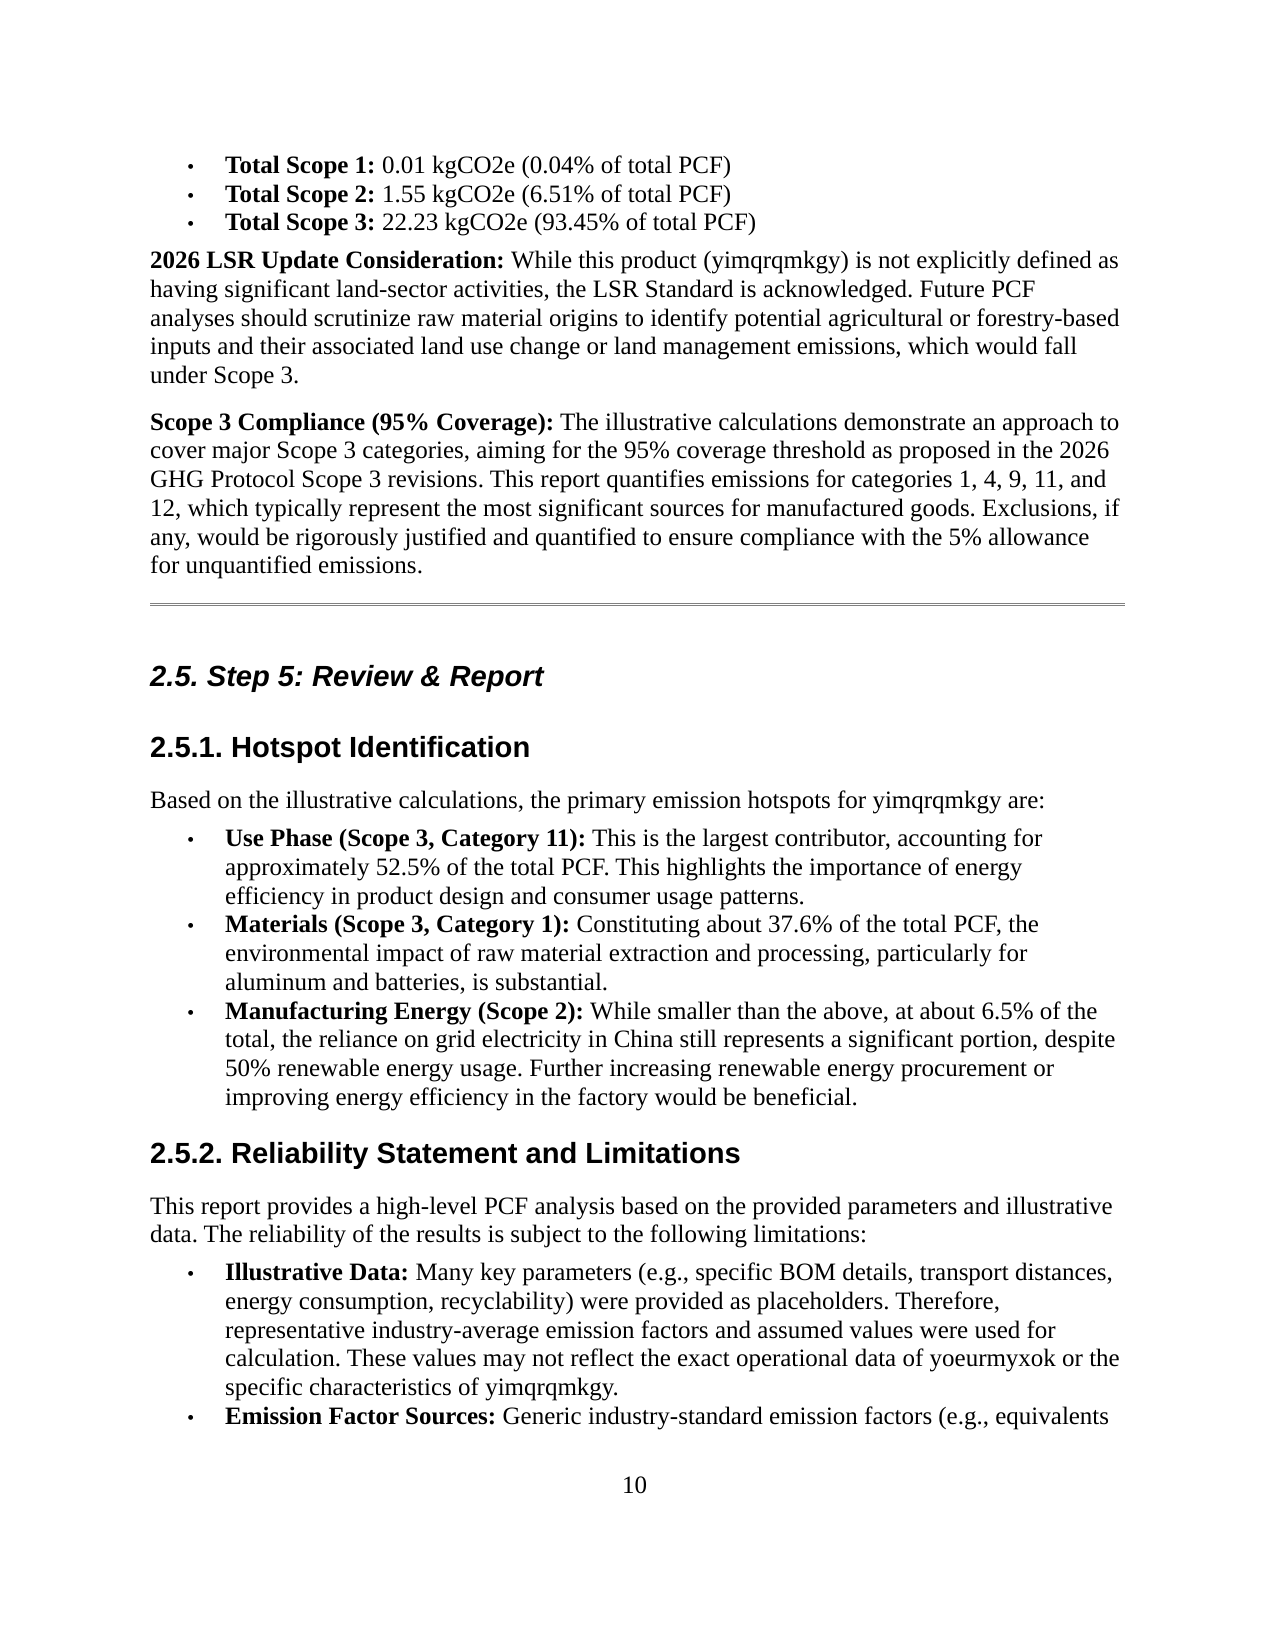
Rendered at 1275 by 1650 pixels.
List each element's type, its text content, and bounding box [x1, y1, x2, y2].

list Use Phase (Scope 3, Category 11): This is the largest contributor, accounting for approximately 52.5% of the total PCF. This highlights the importance of energy efficiency in product design and consumer usage patterns. [187, 823, 1125, 909]
list Materials (Scope 3, Category 1): Constituting about 37.6% of the total PCF, the environmental impact of raw material extraction and processing, particularly for aluminum and batteries, is substantial. [187, 909, 1125, 996]
list Total Scope 1: 0.01 kgCO2e (0.04% of total PCF) [187, 150, 1125, 179]
list Illustrative Data: Many key parameters (e.g., specific BOM details, transport distances, energy consumption, recyclability) were provided as placeholders. Therefore, representative industry-average emission factors and assumed values were used for calculation. These values may not reflect the exact operational data of yoeurmyxok or the specific characteristics of yimqrqmkgy. [187, 1257, 1125, 1401]
text Based on the illustrative calculations, the primary emission hotspots for yimqrqmkgy are: [150, 786, 1125, 814]
text 2026 LSR Update Consideration: While this product (yimqrqmkgy) is not explicitly defined as having significant land-sector activities, the LSR Standard is acknowledged. Future PCF analyses should scrutinize raw material origins to identify potential agricultural or forestry-based inputs and their associated land use change or land management emissions, which would fall under Scope 3. [150, 245, 1125, 389]
subtitle 2.5.2. Reliability Statement and Limitations [150, 1136, 1125, 1169]
list Total Scope 3: 22.23 kgCO2e (93.45% of total PCF) [187, 207, 1125, 236]
list Emission Factor Sources: Generic industry-standard emission factors (e.g., equivalents [187, 1401, 1125, 1430]
text Scope 3 Compliance (95% Coverage): The illustrative calculations demonstrate an approach to cover major Scope 3 categories, aiming for the 95% coverage threshold as proposed in the 2026 GHG Protocol Scope 3 revisions. This report quantifies emissions for categories 1, 4, 9, 11, and 12, which typically represent the most significant sources for manufactured goods. Exclusions, if any, would be rigorously justified and quantified to ensure compliance with the 5% allowance for unquantified emissions. [150, 407, 1125, 579]
list Manufacturing Energy (Scope 2): While smaller than the above, at about 6.5% of the total, the reliance on grid electricity in China still represents a significant portion, despite 50% renewable energy usage. Further increasing renewable energy procurement or improving energy efficiency in the factory would be beneficial. [187, 996, 1125, 1111]
text This report provides a high-level PCF analysis based on the provided parameters and illustrative data. The reliability of the results is subject to the following limitations: [150, 1191, 1125, 1248]
subtitle 2.5.1. Hotspot Identification [150, 731, 1125, 764]
list Total Scope 2: 1.55 kgCO2e (6.51% of total PCF) [187, 179, 1125, 207]
subtitle 2.5. Step 5: Review & Report [150, 659, 1125, 693]
